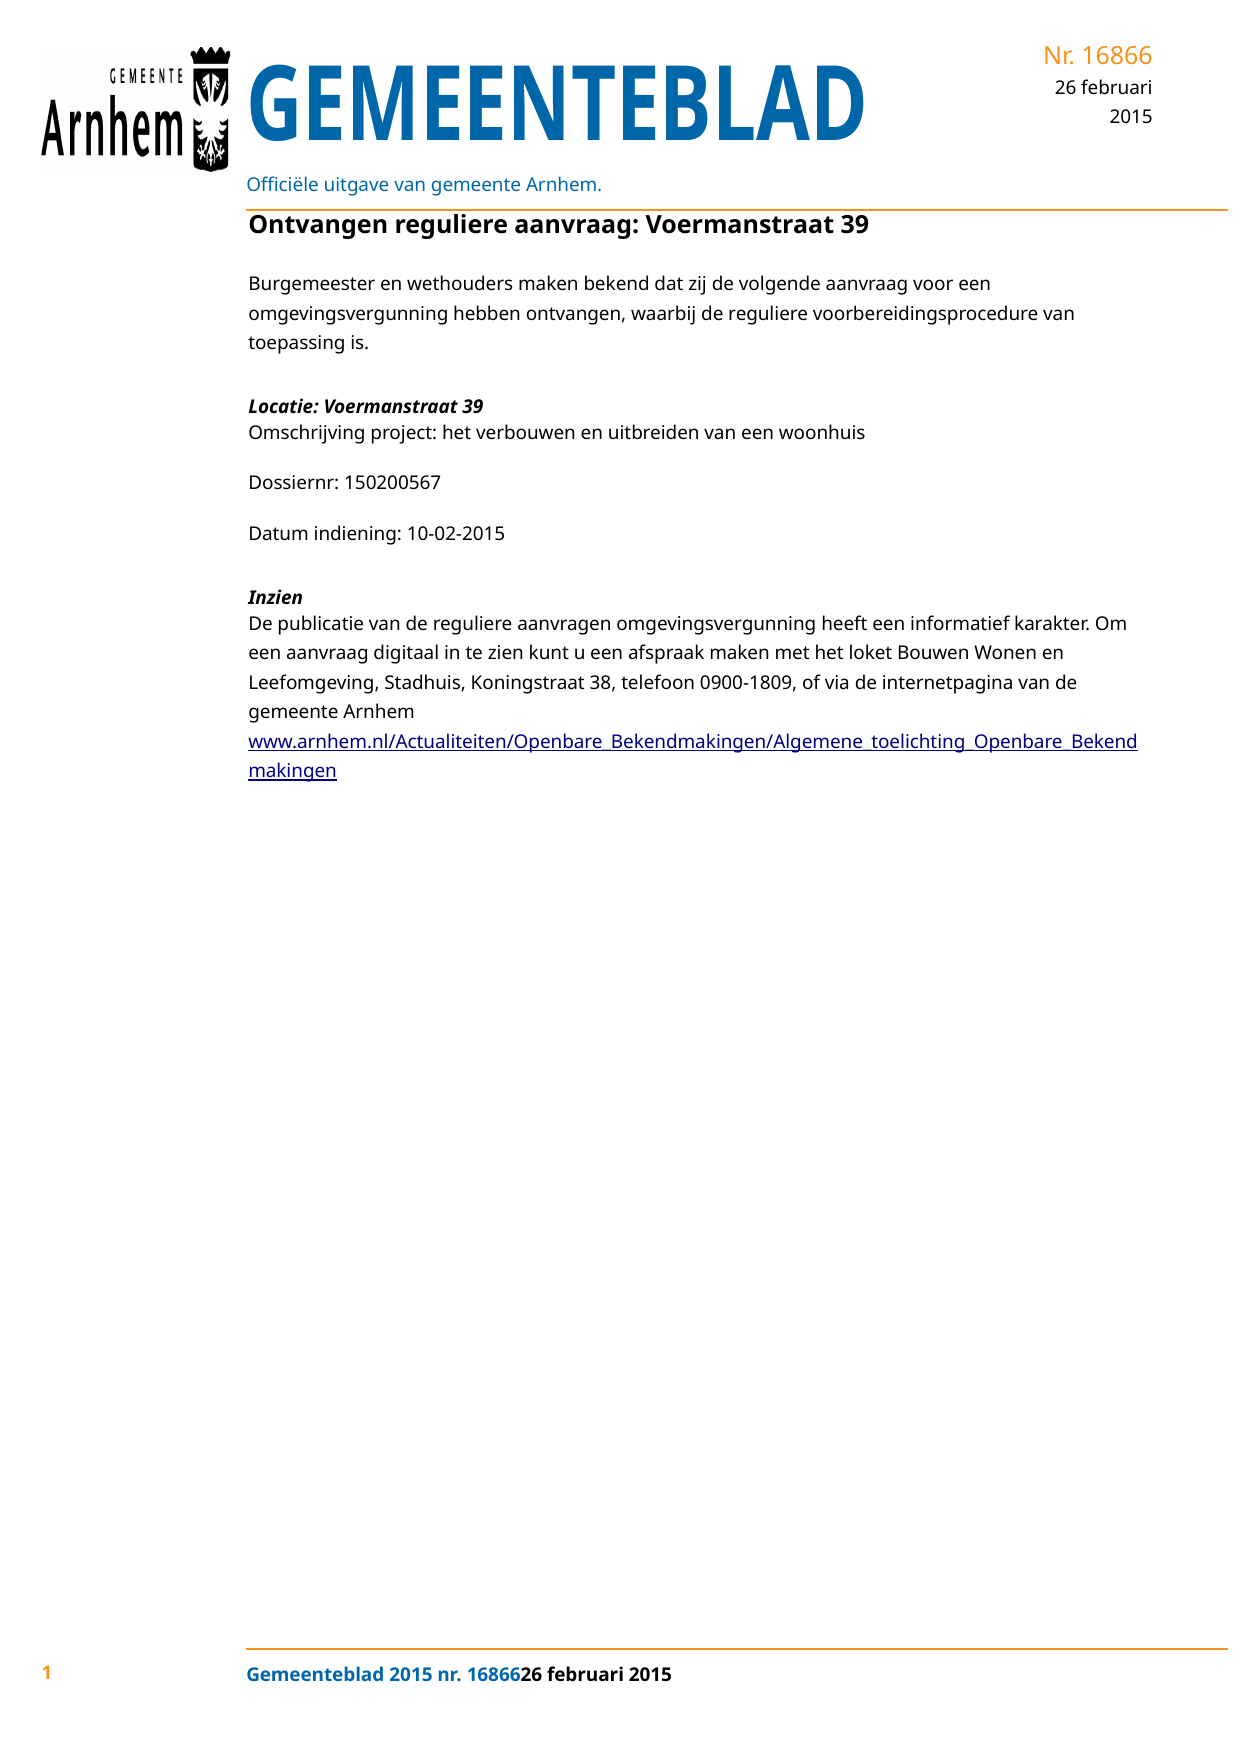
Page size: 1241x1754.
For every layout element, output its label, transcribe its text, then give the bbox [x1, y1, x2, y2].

text De publicatie van de reguliere aanvragen omgevingsvergunning heeft een informatief karakter. Om een aanvraag digitaal in te zien kunt u een afspraak maken met het loket Bouwen Wonen en Leefomgeving, Stadhuis, Koningstraat 38, telefoon 0900-1809, of via de internetpagina van de gemeente Arnhem www.arnhem.nl/Actualiteiten/Openbare_Bekendmakingen/Algemene_toelichting_Openbare_Bekendmakingen [248, 610, 1152, 783]
text Datum indiening: 10-02-2015 [248, 520, 1152, 546]
text Dossiernr: 150200567 [248, 469, 1152, 495]
text Ontvangen reguliere aanvraag: Voermanstraat 39 [248, 211, 1152, 241]
text Burgemeester en wethouders maken bekend dat zij de volgende aanvraag voor een omgevingsvergunning hebben ontvangen, waarbij de reguliere voorbereidingsprocedure van toepassing is. [248, 270, 1152, 355]
picture [41, 47, 231, 172]
text Omschrijving project: het verbouwen en uitbreiden van een woonhuis [248, 419, 1152, 445]
text Inzien [248, 584, 1152, 610]
text Locatie: Voermanstraat 39 [248, 393, 1152, 419]
